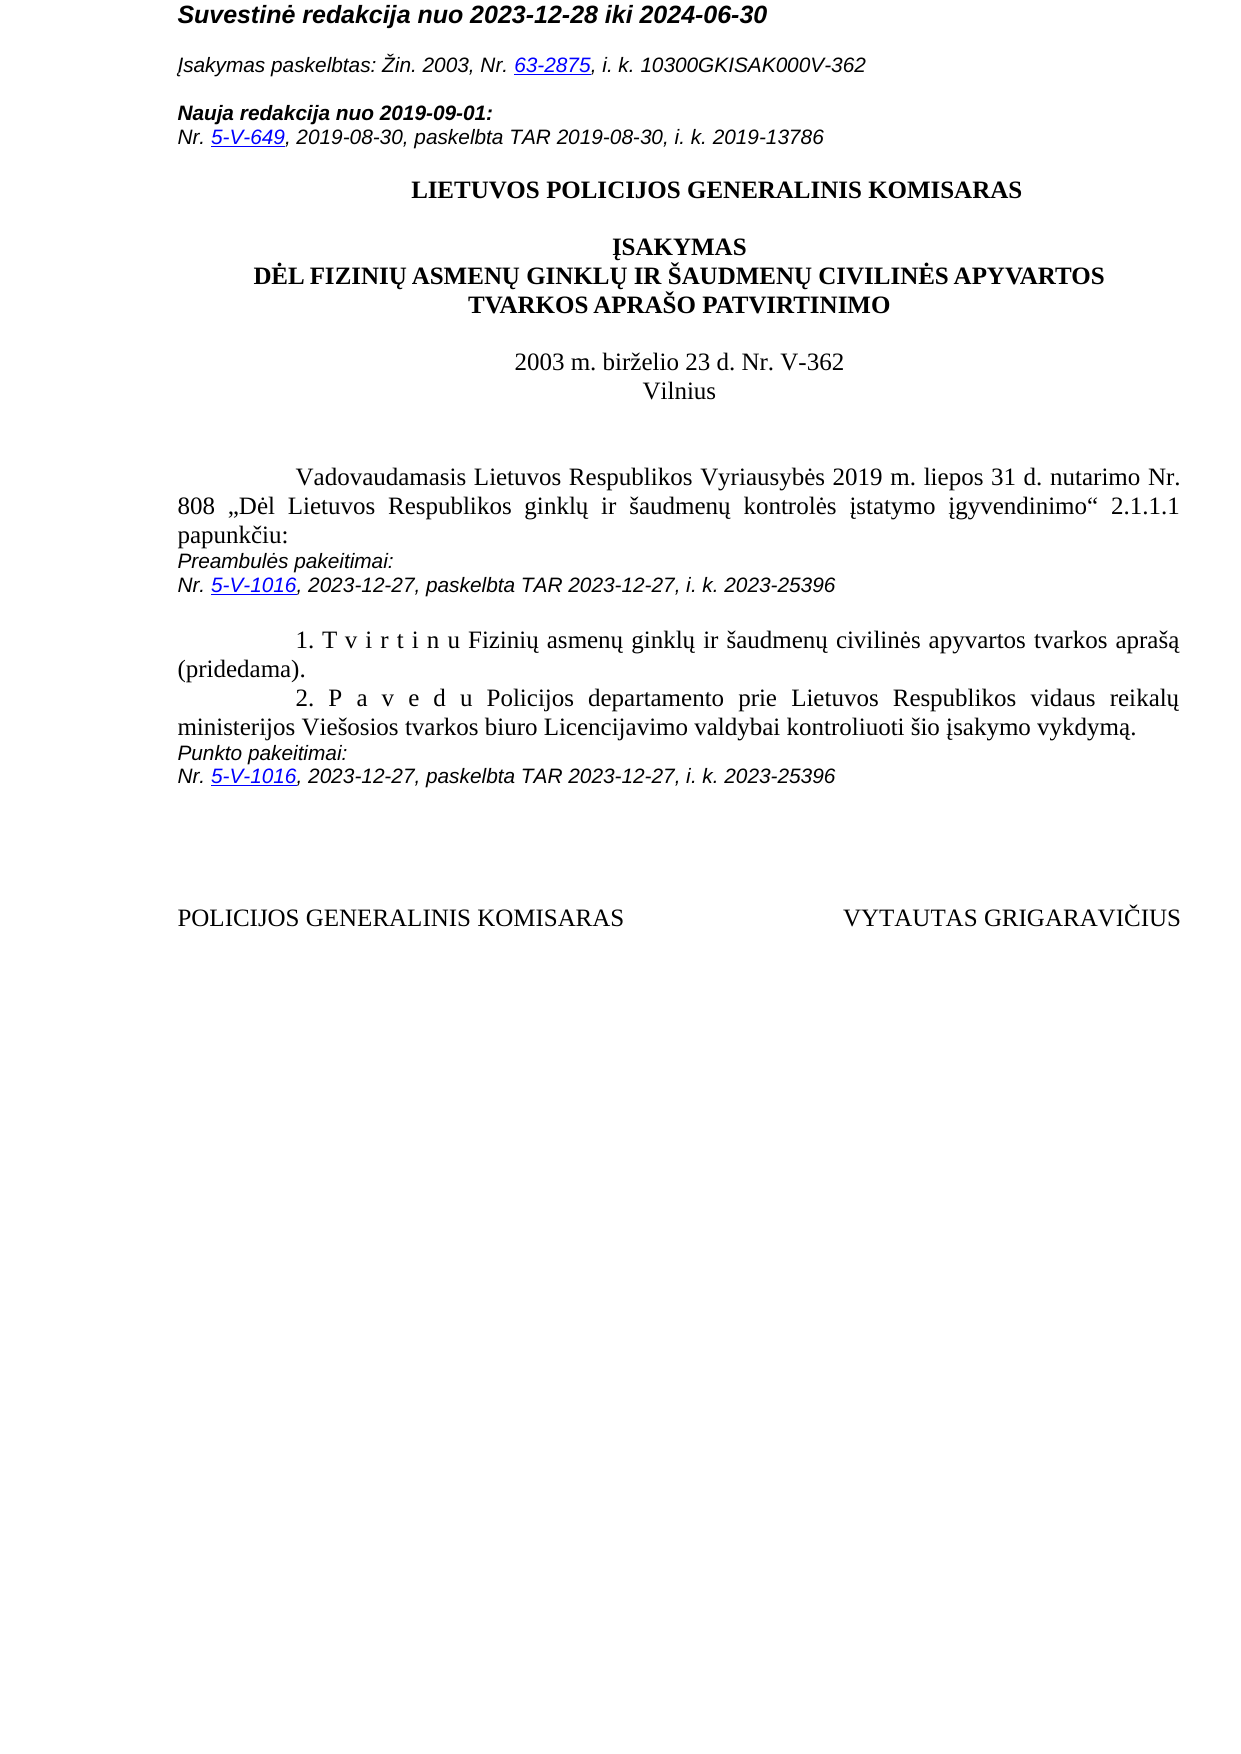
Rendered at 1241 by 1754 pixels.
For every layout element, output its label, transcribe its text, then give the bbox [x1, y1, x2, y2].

text 2. P a v e d u Policijos departamento prie Lietuvos Respublikos vidaus reikalų ministerijos Viešosios tvarkos biuro Licencijavimo valdybai kontroliuoti šio įsakymo vykdymą. [177, 683, 1181, 740]
text Suvestinė redakcija nuo 2023-12-28 iki 2024-06-30 [177, 0, 1181, 29]
text Įsakymas paskelbtas: Žin. 2003, Nr. 63-2875, i. k. 10300GKISAK000V-362 [177, 53, 1181, 77]
text DĖL FIZINIŲ ASMENŲ GINKLŲ IR ŠAUDMENŲ CIVILINĖS APYVARTOS [177, 261, 1181, 290]
text ĮSAKYMAS [177, 232, 1181, 261]
text 2003 m. birželio 23 d. Nr. V-362 [177, 347, 1181, 376]
text Nr. 5-V-649, 2019-08-30, paskelbta TAR 2019-08-30, i. k. 2019-13786 [177, 124, 1181, 148]
text Nr. 5-V-1016, 2023-12-27, paskelbta TAR 2023-12-27, i. k. 2023-25396 [177, 573, 1181, 597]
text Vadovaudamasis Lietuvos Respublikos Vyriausybės 2019 m. liepos 31 d. nutarimo Nr. 808 „Dėl Lietuvos Respublikos ginklų ir šaudmenų kontrolės įstatymo įgyvendinimo“ 2.1.1.1 papunkčiu: [177, 462, 1181, 549]
text Punkto pakeitimai: [177, 740, 1181, 764]
text Nr. 5-V-1016, 2023-12-27, paskelbta TAR 2023-12-27, i. k. 2023-25396 [177, 764, 1181, 788]
text LIETUVOS POLICIJOS GENERALINIS KOMISARAS [252, 175, 1181, 204]
text TVARKOS APRAŠO PATVIRTINIMO [177, 290, 1181, 319]
text POLICIJOS GENERALINIS KOMISARAS VYTAUTAS GRIGARAVIČIUS [177, 903, 1181, 932]
text Nauja redakcija nuo 2019-09-01: [177, 101, 1181, 124]
text Preambulės pakeitimai: [177, 549, 1181, 573]
text 1. T v i r t i n u Fizinių asmenų ginklų ir šaudmenų civilinės apyvartos tvarkos aprašą (pridedama). [177, 625, 1181, 683]
text Vilnius [177, 376, 1181, 405]
